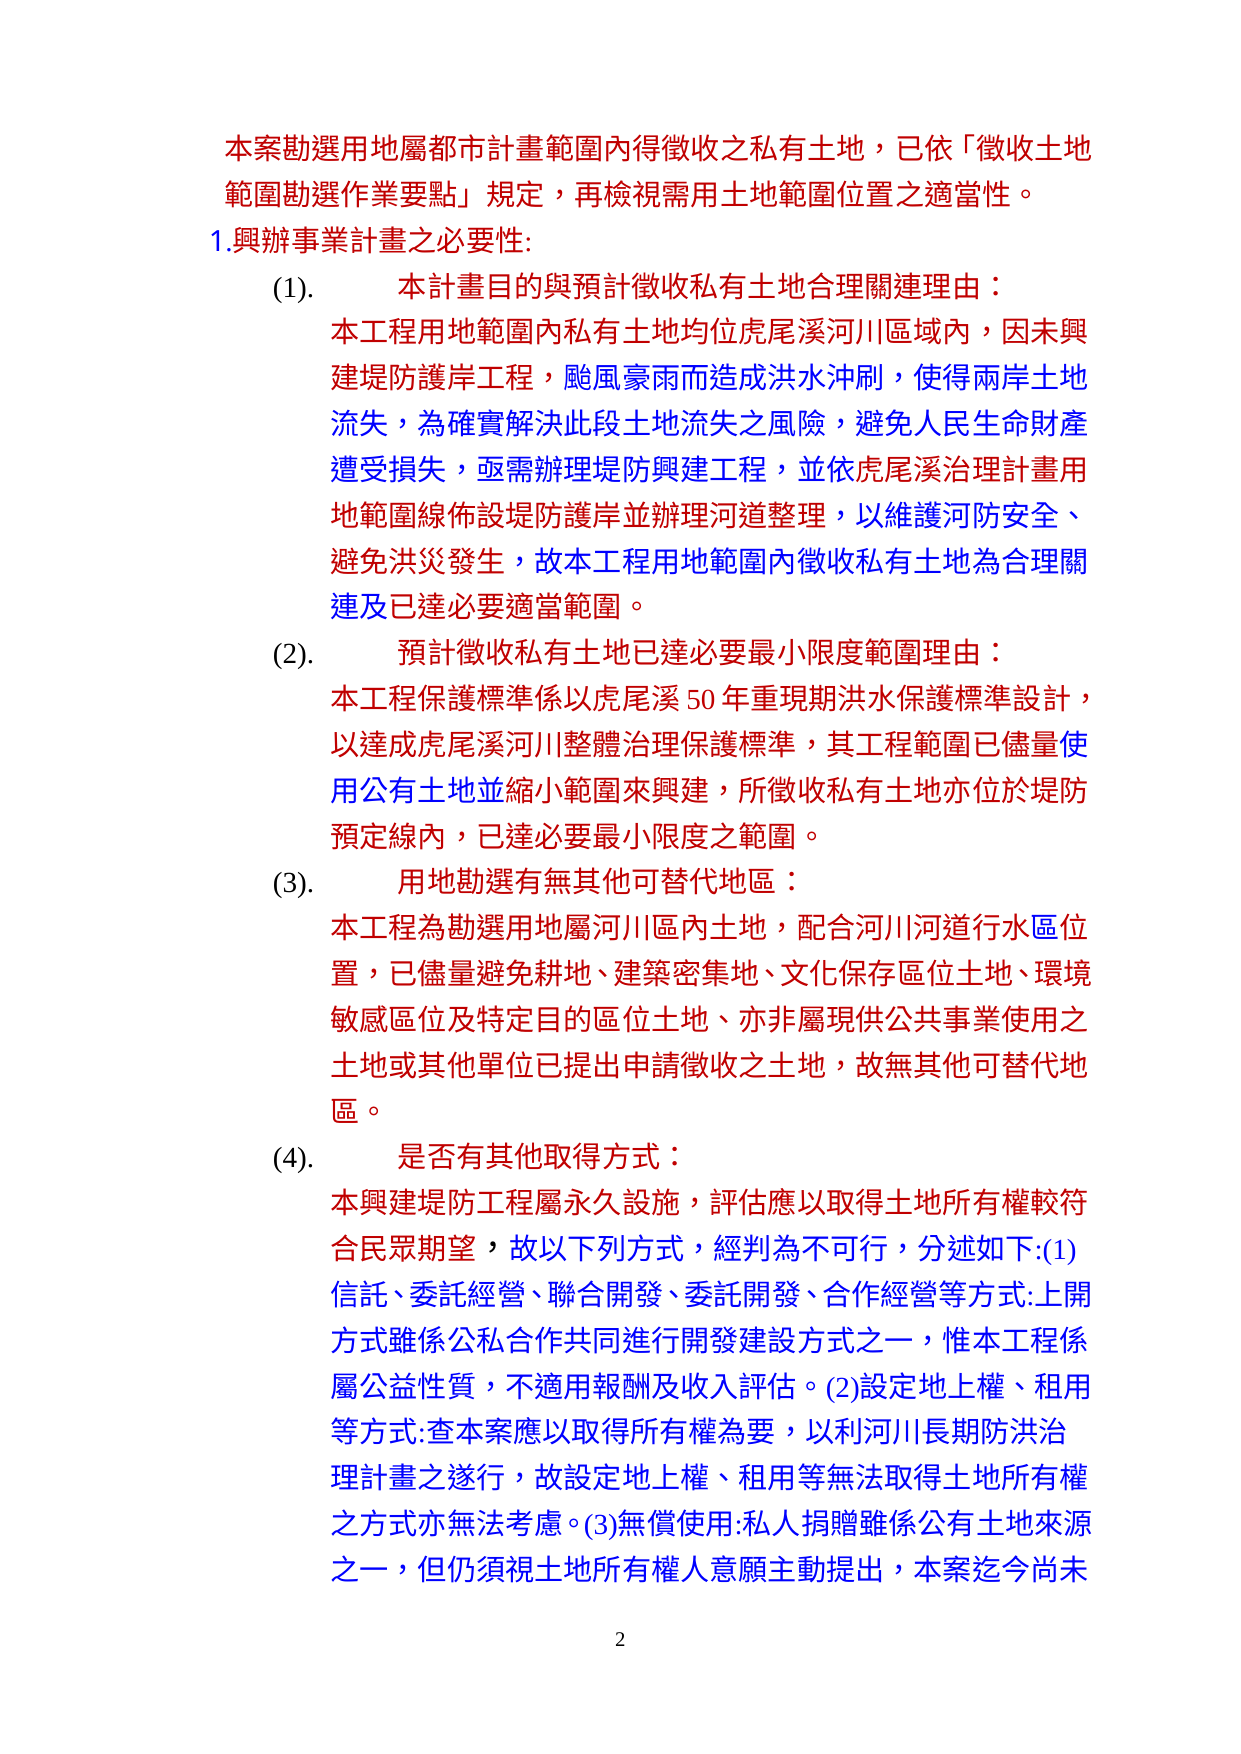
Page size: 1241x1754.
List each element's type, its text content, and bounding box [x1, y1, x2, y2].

text 本興建堤防工程屬永久設施，評估應以取得土地所有權較符合民眾期望，故以下列方式，經判為不可行，分述如下:(1)信託、委託經營、聯合開發、委託開發、合作經營等方式:上開方式雖係公私合作共同進行開發建設方式之一，惟本工程係屬公益性質，不適用報酬及收入評估。(2)設定地上權、租用等方式:查本案應以取得所有權為要，以利河川長期防洪治理計畫之遂行，故設定地上權、租用等無法取得土地所有權之方式亦無法考慮。(3)無償使用:私人捐贈雖係公有土地來源之一，但仍須視土地所有權人意願主動提出，本案迄今尚未接獲土地所有權人願意捐贈土地之意思表示。(4)公有土地交換(以地易地):本案土地，不符「都市計畫私有公共設施保留地與公有非公用土地交換辦法」之規定。且經查水利法、河川管理辦法及最高行政法院71年判字第1167號判決，河川區內之公有土地為不融通物，與公共物同，不得為私法上法律行為之目的物，又本案民眾所有土地均位於河川區域線內，因此，河川區域內登記為本署管理之國有土地，尚無法辦理公有土地交換，因此以地易地事宜，尚無從辦理，本案如經協議價購不成，將以徵收方式辦理，經評估無其他取得方式。 [330, 1177, 1092, 1589]
text 本工程為勘選用地屬河川區內土地，配合河川河道行水區位置，已儘量避免耕地、建築密集地、文化保存區位土地、環境敏感區位及特定目的區位土地、亦非屬現供公共事業使用之土地或其他單位已提出申請徵收之土地，故無其他可替代地區。 [330, 902, 1092, 1131]
list 預計徵收私有土地已達必要最小限度範圍理由： [273, 627, 1092, 673]
text 1.興辦事業計畫之必要性: [148, 214, 1092, 260]
list 用地勘選有無其他可替代地區： [273, 856, 1092, 902]
text 本工程保護標準係以虎尾溪50年重現期洪水保護標準設計，以達成虎尾溪河川整體治理保護標準，其工程範圍已儘量使用公有土地並縮小範圍來興建，所徵收私有土地亦位於堤防預定線內，已達必要最小限度之範圍。 [330, 673, 1092, 856]
text 本工程用地範圍內私有土地均位虎尾溪河川區域內，因未興建堤防護岸工程，颱風豪雨而造成洪水沖刷，使得兩岸土地流失，為確實解決此段土地流失之風險，避免人民生命財產遭受損失，亟需辦理堤防興建工程，並依虎尾溪治理計畫用地範圍線佈設堤防護岸並辦理河道整理，以維護河防安全、避免洪災發生，故本工程用地範圍內徵收私有土地為合理關連及已達必要適當範圍。 [330, 306, 1092, 627]
list 本計畫目的與預計徵收私有土地合理關連理由： [273, 260, 1092, 306]
text 本案勘選用地屬都市計畫範圍內得徵收之私有土地，已依「徵收土地範圍勘選作業要點」規定，再檢視需用土地範圍位置之適當性。 [224, 123, 1092, 214]
list 是否有其他取得方式： [273, 1131, 1092, 1177]
